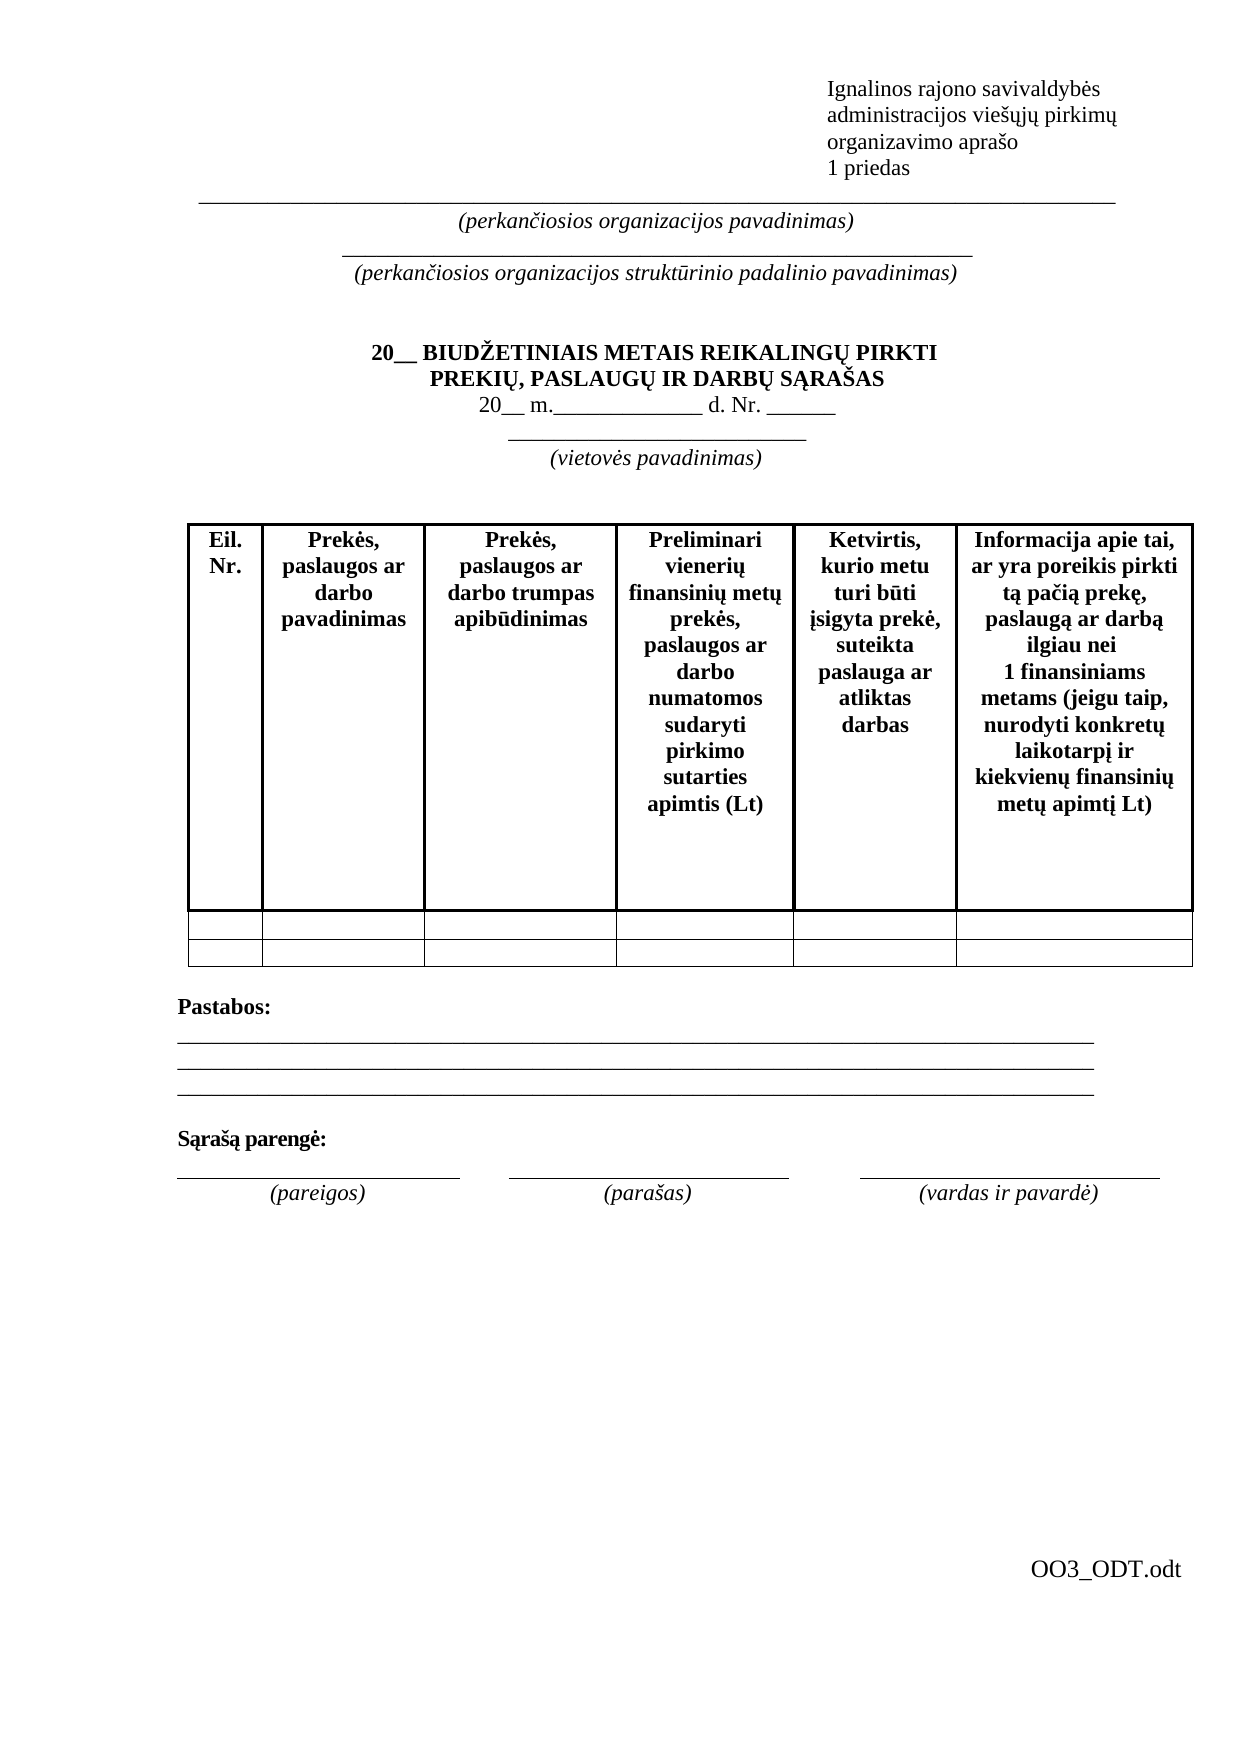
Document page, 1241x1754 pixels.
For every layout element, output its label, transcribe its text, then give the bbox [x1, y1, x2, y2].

text (vietovės pavadinimas) [177, 444, 1137, 470]
table_header Informacija apie tai, ar yra poreikis pirkti tą pačią prekę, paslaugą ar darbą ilgiau nei 1 finansiniams metams (jeigu taip, nurodyti konkretų laikotarpį ir kiekvienų finansinių metų apimtį Lt) [958, 526, 1191, 909]
text 20__ BIUDŽETINIAIS METAIS REIKALINGŲ PIRKTI [177, 338, 1137, 365]
table_cell [957, 912, 1192, 939]
text (perkančiosios organizacijos struktūrinio padalinio pavadinimas) [177, 259, 1137, 286]
table_header Prekės, paslaugos ar darbo pavadinimas [264, 526, 423, 909]
text 20__ m._____________ d. Nr. ______ [177, 391, 1137, 418]
table_header [789, 1178, 860, 1205]
text _______________________________________________________ [177, 233, 1137, 259]
table_cell [794, 912, 956, 939]
table_header Preliminari vienerių finansinių metų prekės, paslaugos ar darbo numatomos sudaryti pirkimo sutarties apimtis (Lt) [618, 526, 792, 909]
text ________________________________________________________________________________ [177, 1046, 1137, 1072]
table_header Ketvirtis, kurio metu turi būti įsigyta prekė, suteikta paslauga ar atliktas darbas [796, 526, 955, 909]
text PREKIŲ, PASLAUGŲ IR DARBŲ SĄRAŠAS [177, 365, 1137, 391]
table_header Prekės, paslaugos ar darbo trumpas apibūdinimas [426, 526, 615, 909]
text Sąrašą parengė: [177, 1125, 1137, 1152]
table_cell [263, 912, 424, 939]
text ________________________________________________________________________________ [177, 1072, 1137, 1099]
text 1 priedas [827, 154, 1137, 180]
text (perkančiosios organizacijos pavadinimas) [177, 207, 1137, 233]
table_cell [425, 940, 616, 966]
table_header (parašas) [509, 1179, 789, 1205]
table_cell [617, 912, 793, 939]
table_header (pareigos) [177, 1179, 460, 1205]
table_cell [189, 912, 262, 939]
text ________________________________________________________________________________ [177, 1020, 1137, 1046]
table_cell [189, 940, 262, 966]
table_header Eil. Nr. [190, 526, 261, 909]
table_cell [617, 940, 793, 966]
text ________________________________________________________________________________ [177, 180, 1137, 207]
text Ignalinos rajono savivaldybės administracijos viešųjų pirkimų organizavimo aprašo [827, 75, 1137, 154]
table_cell [263, 940, 424, 966]
table_header [460, 1178, 509, 1205]
text __________________________ [177, 418, 1137, 444]
table_header (vardas ir pavardė) [860, 1179, 1159, 1205]
table_cell [425, 912, 616, 939]
table_cell [794, 940, 956, 966]
text Pastabos: [177, 993, 1137, 1020]
table_cell [957, 940, 1192, 966]
